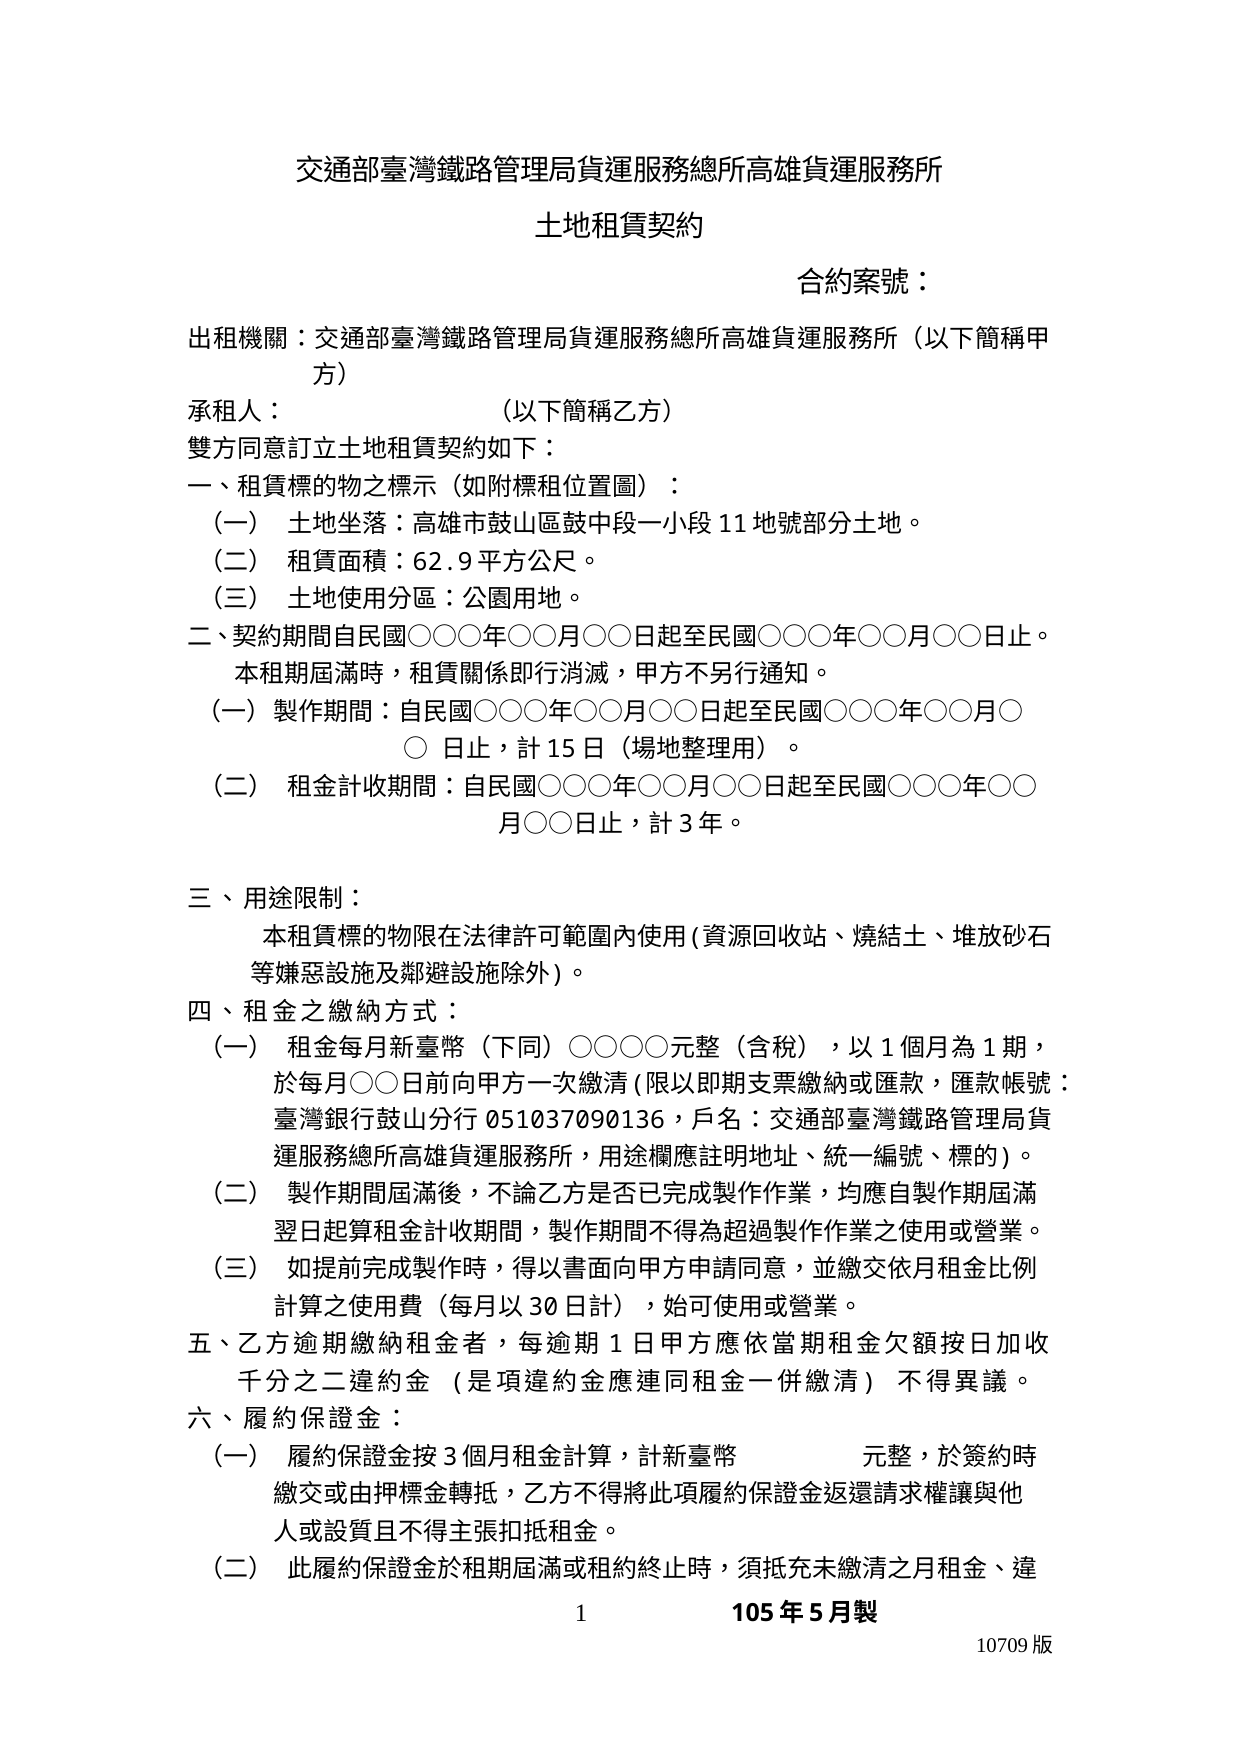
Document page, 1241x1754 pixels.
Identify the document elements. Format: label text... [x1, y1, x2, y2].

list 租賃面積：62.9平方公尺。 [198, 540, 1047, 577]
text 本租賃標的物限在法律許可範圍內使用(資源回收站、燒結土、堆放砂石等嫌惡設施及鄰避設施除外)。 [187, 915, 1053, 990]
list 租金每月新臺幣（下同）○○○○元整（含稅），以1個月為1期，於每月○○日前向甲方一次繳清(限以即期支票繳納或匯款，匯款帳號：臺灣銀行鼓山分行051037090136，戶名：交通部臺灣鐵路管理局貨運服務總所高雄貨運服務所，用途欄應註明地址、統一編號、標的)。 [198, 1027, 1053, 1172]
list 如提前完成製作時，得以書面向甲方申請同意，並繳交依月租金比例計算之使用費（每月以30日計），始可使用或營業。 [198, 1247, 1047, 1322]
text 交通部臺灣鐵路管理局貨運服務總所高雄貨運服務所 [187, 150, 1053, 187]
list 製作期間屆滿後，不論乙方是否已完成製作作業，均應自製作期屆滿翌日起算租金計收期間，製作期間不得為超過製作作業之使用或營業。 [198, 1172, 1047, 1247]
list 此履約保證金於租期屆滿或租約終止時，須抵充未繳清之月租金、違 [198, 1547, 1047, 1585]
text 合約案號： [187, 262, 1053, 300]
list 土地坐落：高雄市鼓山區鼓中段一小段11地號部分土地。 [198, 502, 1047, 540]
text 三、用途限制： [187, 877, 1053, 915]
text 六、履約保證金： [187, 1397, 1053, 1435]
text 土地租賃契約 [187, 206, 1053, 244]
text 一、租賃標的物之標示（如附標租位置圖）： [187, 465, 1047, 502]
text 出租機關：交通部臺灣鐵路管理局貨運服務總所高雄貨運服務所（以下簡稱甲方） [187, 319, 1053, 391]
list 履約保證金按3個月租金計算，計新臺幣 元整，於簽約時繳交或由押標金轉抵，乙方不得將此項履約保證金返還請求權讓與他人或設質且不得主張扣抵租金。 [198, 1435, 1047, 1547]
list 月○○日止，計3年。 [198, 802, 1053, 840]
text 雙方同意訂立土地租賃契約如下： [187, 427, 1047, 465]
list 製作期間：自民國○○○年○○月○○日起至民國○○○年○○月○○ 日止，計15日（場地整理用）。 [196, 690, 1047, 765]
text 四、租金之繳納方式： [187, 990, 1053, 1027]
list 租金計收期間：自民國○○○年○○月○○日起至民國○○○年○○ [198, 765, 1053, 802]
text 五、乙方逾期繳納租金者，每逾期1日甲方應依當期租金欠額按日加收千分之二違約金 (是項違約金應連同租金一併繳清) 不得異議。 [187, 1322, 1053, 1397]
text 二、契約期間自民國○○○年○○月○○日起至民國○○○年○○月○○日止。本租期屆滿時，租賃關係即行消滅，甲方不另行通知。 [187, 615, 1053, 690]
list 土地使用分區：公園用地。 [198, 577, 1047, 615]
text 承租人： （以下簡稱乙方） [187, 391, 1053, 427]
